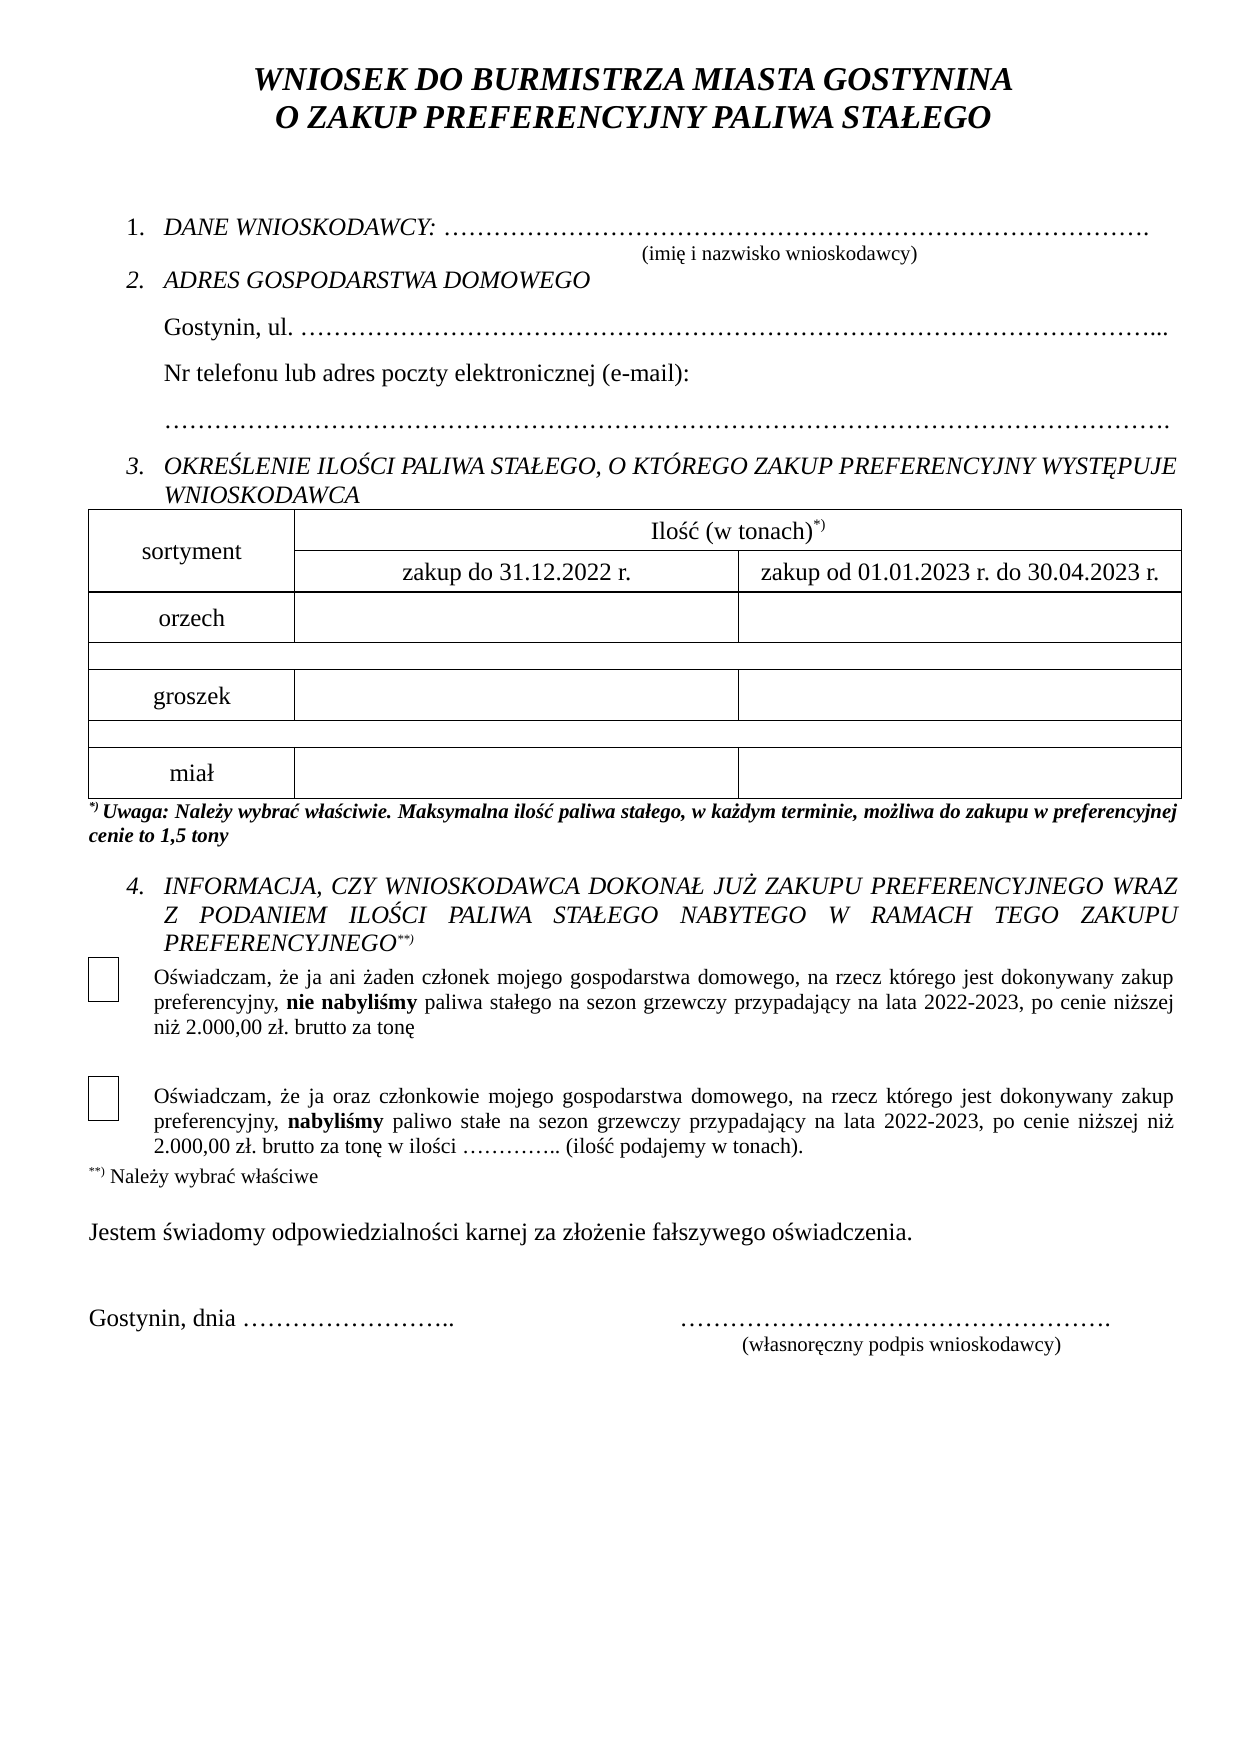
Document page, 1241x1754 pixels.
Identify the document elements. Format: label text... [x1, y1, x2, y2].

table_cell [295, 748, 738, 798]
table_cell [89, 1045, 118, 1076]
text w tytule [88, 1485, 1181, 1514]
list INFORMACJA, CZY WNIOSKODAWCA DOKONAŁ JUŻ ZAKUPU PREFERENCYJNEGO WRAZ Z PODANIEM ILOŚCI PALIWA STAŁEGO NABYTEGO W RAMACH TEGO ZAKUPU PREFERENCYJNEGO**) [126, 871, 1181, 957]
text *) Uwaga: Należy wybrać właściwie. Maksymalna ilość paliwa stałego, w każdym terminie, możliwa do zakupu w preferencyjnej cenie to 1,5 tony [88, 799, 1181, 847]
text **) Należy wybrać właściwe [88, 1164, 1181, 1188]
table_cell [89, 1002, 118, 1045]
table_cell [295, 593, 738, 642]
list DANE WNIOSKODAWCY: …………………………………………………………………………. [126, 212, 1181, 241]
table_cell [89, 1121, 118, 1164]
table_cell orzech [89, 593, 294, 642]
table_cell zakup do 31.12.2022 r. [295, 551, 738, 591]
table_cell [739, 593, 1181, 642]
list …………………………………………………………………………………………………………. [126, 405, 1181, 434]
list OKREŚLENIE ILOŚCI PALIWA STAŁEGO, O KTÓREGO ZAKUP PREFERENCYJNY WYSTĘPUJE WNIOSKODAWCA [126, 451, 1181, 509]
text (własnoręczny podpis wnioskodawcy) [88, 1332, 1181, 1356]
table_cell [739, 643, 1181, 669]
table_header Ilość (w tonach)*) [295, 510, 1181, 550]
table_cell [118, 1076, 148, 1164]
table_cell zakup od 01.01.2023 r. do 30.04.2023 r. [739, 551, 1181, 591]
table_header [89, 958, 118, 1001]
table_cell [739, 721, 1181, 747]
table_cell [148, 1045, 1181, 1076]
list (imię i nazwisko wnioskodawcy) [463, 241, 1181, 265]
table_cell groszek [89, 670, 294, 720]
table_cell [118, 1045, 148, 1076]
table_cell miał [89, 748, 294, 798]
table_header Oświadczam, że ja ani żaden członek mojego gospodarstwa domowego, na rzecz którego jest dokonywany zakup preferencyjny, nie nabyliśmy paliwa stałego na sezon grzewczy przypadający na lata 2022-2023, po cenie niższej niż 2.000,00 zł. brutto za tonę [148, 957, 1181, 1045]
table_cell [739, 670, 1181, 720]
text Gostynin, dnia …………………….. ……………………………………………. [88, 1303, 1181, 1332]
table_cell [89, 1077, 118, 1120]
table_header sortyment [89, 510, 294, 591]
list ADRES GOSPODARSTWA DOMOWEGO [126, 265, 1181, 294]
text WNIOSEK DO BURMISTRZA MIASTA GOSTYNINA [88, 59, 1181, 97]
table_header [118, 957, 148, 1045]
table_cell [89, 643, 295, 669]
table_cell [89, 721, 295, 747]
table_cell [295, 643, 738, 669]
list Gostynin, ul. …………………………………………………………………………………………... [126, 312, 1181, 341]
table_cell [739, 748, 1181, 798]
list Nr telefonu lub adres poczty elektronicznej (e-mail): [126, 358, 1181, 387]
text Jestem świadomy odpowiedzialności karnej za złożenie fałszywego oświadczenia. [88, 1217, 1181, 1246]
table_cell Oświadczam, że ja oraz członkowie mojego gospodarstwa domowego, na rzecz którego jest dokonywany zakup preferencyjny, nabyliśmy paliwo stałe na sezon grzewczy przypadający na lata 2022-2023, po cenie niższej niż 2.000,00 zł. brutto za tonę w ilości ………….. (ilość podajemy w tonach). [148, 1076, 1181, 1164]
table_cell [295, 670, 738, 720]
table_cell [295, 721, 738, 747]
text O ZAKUP PREFERENCYJNY PALIWA STAŁEGO [88, 97, 1181, 136]
